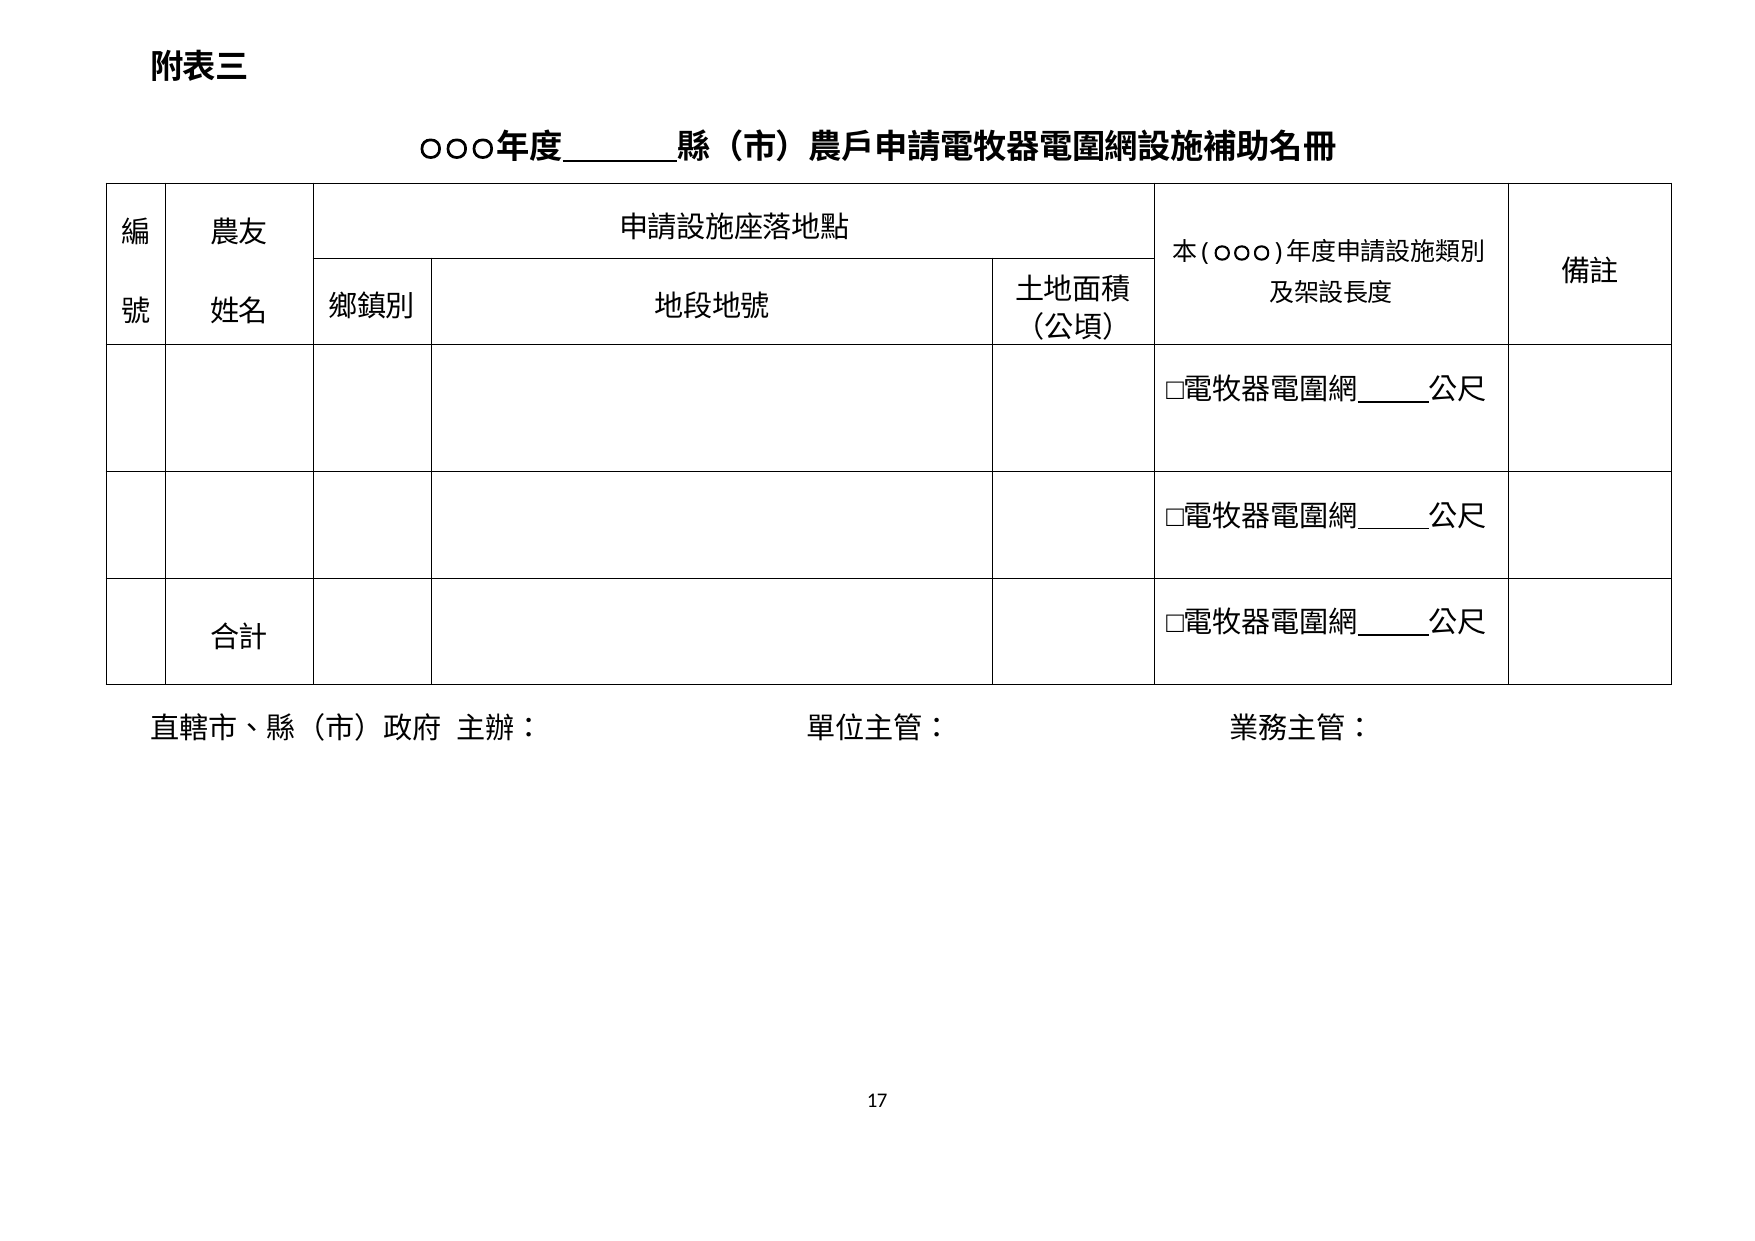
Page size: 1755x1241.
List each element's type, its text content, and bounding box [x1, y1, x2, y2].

table_cell [1509, 345, 1671, 471]
table_cell [1509, 472, 1671, 577]
table_cell [1509, 579, 1671, 684]
table_cell [314, 345, 431, 471]
table_cell [166, 472, 313, 577]
table_cell 地段地號 [432, 259, 992, 344]
table_header 編 號 [107, 184, 165, 344]
table_cell [432, 345, 992, 471]
text 直轄市、縣（市）政府 主辦： 單位主管： 業務主管： [150, 705, 1727, 747]
table_cell □電牧器電圍網 公尺 [1155, 472, 1508, 577]
table_cell [107, 345, 165, 471]
table_header 農友 姓名 [166, 184, 313, 344]
subtitle 附表三 [150, 40, 1727, 88]
table_cell [107, 579, 165, 684]
table_cell [993, 345, 1154, 471]
table_header 本()年度申請設施類別及架設長度 [1155, 184, 1508, 344]
table_cell □電牧器電圍網 公尺 [1155, 345, 1508, 471]
table_cell [432, 472, 992, 577]
table_cell [314, 472, 431, 577]
table_cell [314, 579, 431, 684]
table_cell 合計 [166, 579, 313, 684]
table_header 備註 [1509, 184, 1671, 344]
table_header 申請設施座落地點 [314, 184, 1154, 258]
table_cell [107, 472, 165, 577]
table_cell 土地面積 （公頃） [993, 259, 1154, 344]
table_cell □電牧器電圍網 公尺 [1155, 579, 1508, 684]
text 年度 縣（市）農戶申請電牧器電圍網設施補助名冊 [79, 119, 1675, 168]
table_cell [993, 472, 1154, 577]
table_cell [432, 579, 992, 684]
table_cell [993, 579, 1154, 684]
table_cell [166, 345, 313, 471]
table_cell 鄉鎮別 [314, 259, 431, 344]
